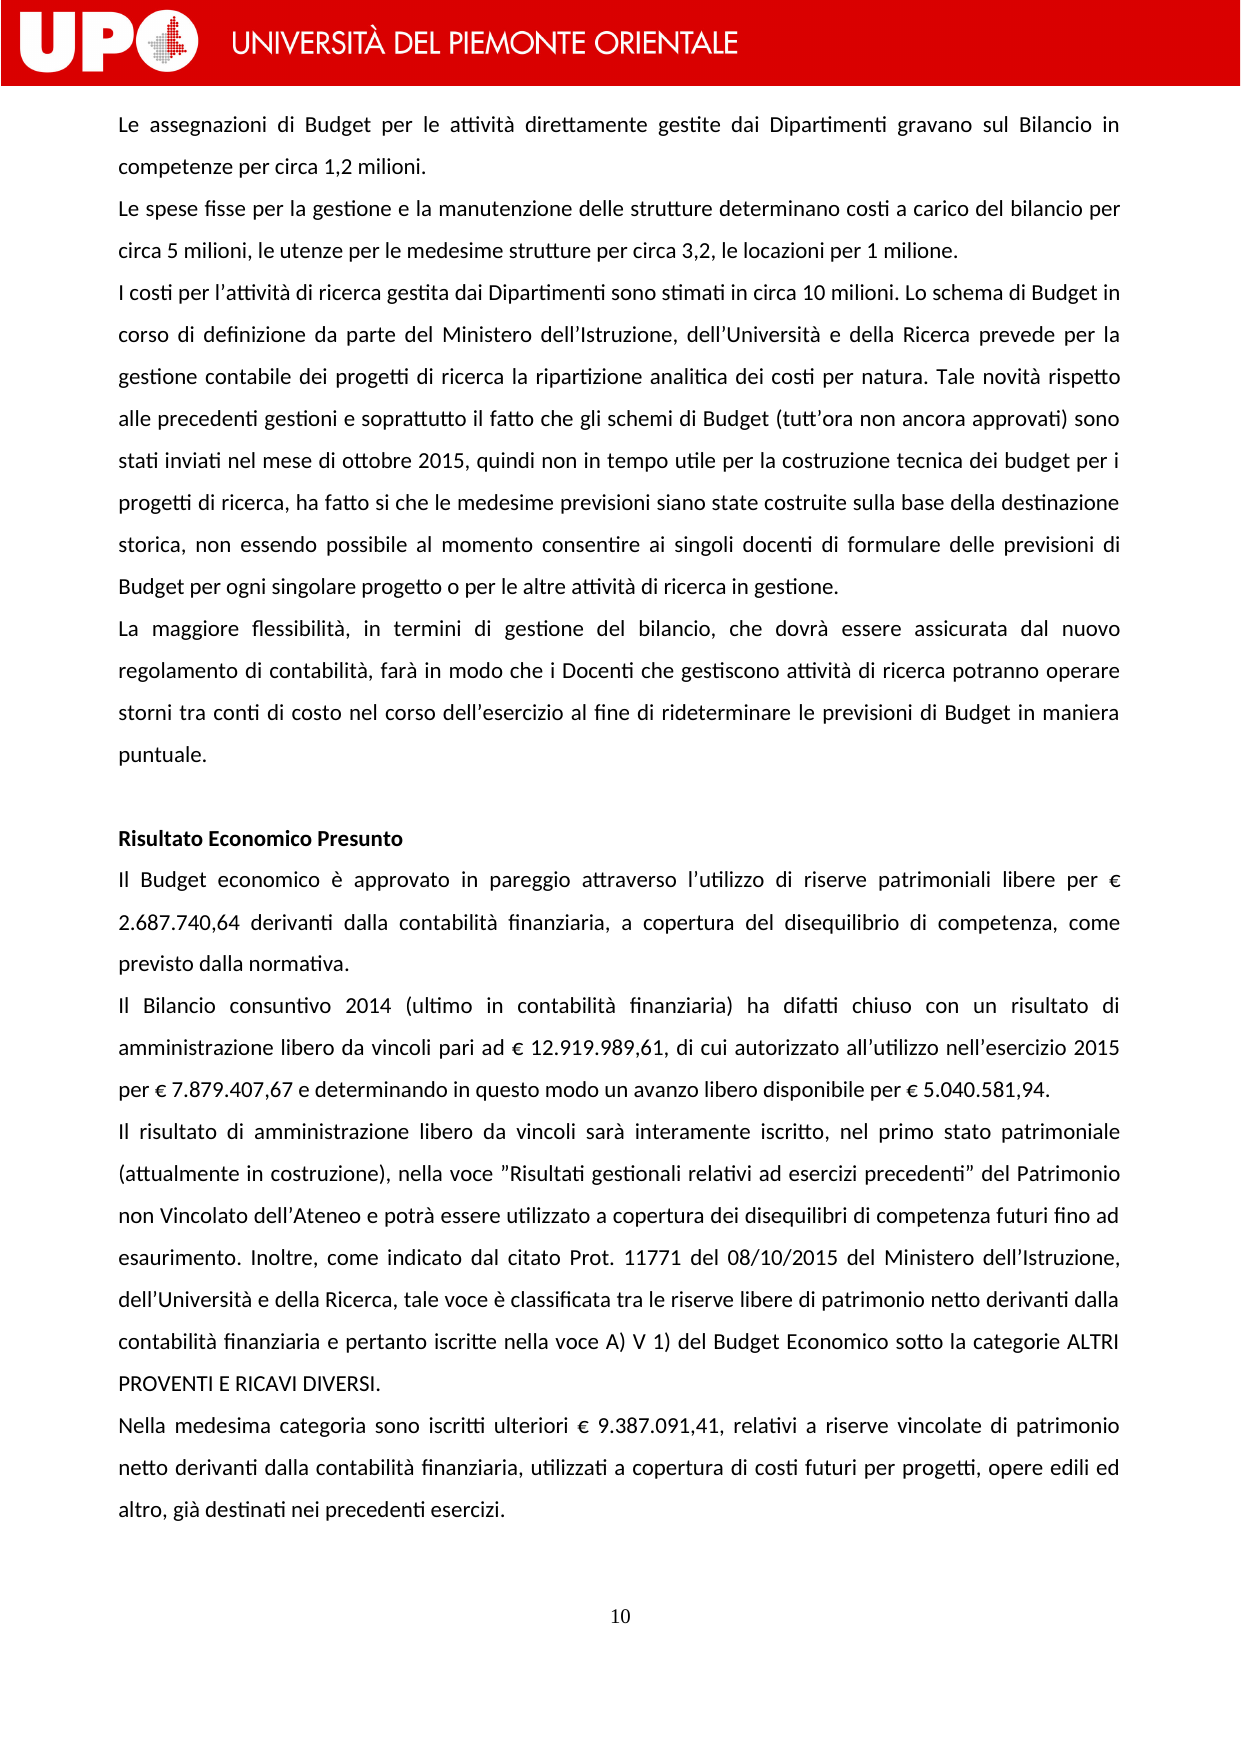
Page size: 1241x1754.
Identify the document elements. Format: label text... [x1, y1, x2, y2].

text Il risultato di amministrazione libero da vincoli sarà interamente iscritto, nel primo stato patrimoniale (attualmente in costruzione), nella voce ”Risultati gestionali relativi ad esercizi precedenti” del Patrimonio non Vincolato dell’Ateneo e potrà essere utilizzato a copertura dei disequilibri di competenza futuri fino ad esaurimento. Inoltre, come indicato dal citato Prot. 11771 del 08/10/2015 del Ministero dell’Istruzione, dell’Università e della Ricerca, tale voce è classificata tra le riserve libere di patrimonio netto derivanti dalla contabilità finanziaria e pertanto iscritte nella voce A) V 1) del Budget Economico sotto la categorie ALTRI PROVENTI E RICAVI DIVERSI. [118, 1117, 1122, 1397]
text I costi per l’attività di ricerca gestita dai Dipartimenti sono stimati in circa 10 milioni. Lo schema di Budget in corso di definizione da parte del Ministero dell’Istruzione, dell’Università e della Ricerca prevede per la gestione contabile dei progetti di ricerca la ripartizione analitica dei costi per natura. Tale novità rispetto alle precedenti gestioni e soprattutto il fatto che gli schemi di Budget (tutt’ora non ancora approvati) sono stati inviati nel mese di ottobre 2015, quindi non in tempo utile per la costruzione tecnica dei budget per i progetti di ricerca, ha fatto si che le medesime previsioni siano state costruite sulla base della destinazione storica, non essendo possibile al momento consentire ai singoli docenti di formulare delle previsioni di Budget per ogni singolare progetto o per le altre attività di ricerca in gestione. [118, 278, 1122, 600]
text Risultato Economico Presunto [118, 824, 1122, 852]
text Le assegnazioni di Budget per le attività direttamente gestite dai Dipartimenti gravano sul Bilancio in competenze per circa 1,2 milioni. [118, 110, 1122, 180]
text La maggiore flessibilità, in termini di gestione del bilancio, che dovrà essere assicurata dal nuovo regolamento di contabilità, farà in modo che i Docenti che gestiscono attività di ricerca potranno operare storni tra conti di costo nel corso dell’esercizio al fine di rideterminare le previsioni di Budget in maniera puntuale. [118, 614, 1122, 768]
text Il Bilancio consuntivo 2014 (ultimo in contabilità finanziaria) ha difatti chiuso con un risultato di amministrazione libero da vincoli pari ad € 12.919.989,61, di cui autorizzato all’utilizzo nell’esercizio 2015 per € 7.879.407,67 e determinando in questo modo un avanzo libero disponibile per € 5.040.581,94. [118, 992, 1122, 1103]
text Le spese fisse per la gestione e la manutenzione delle strutture determinano costi a carico del bilancio per circa 5 milioni, le utenze per le medesime strutture per circa 3,2, le locazioni per 1 milione. [118, 194, 1122, 264]
text Nella medesima categoria sono iscritti ulteriori € 9.387.091,41, relativi a riserve vincolate di patrimonio netto derivanti dalla contabilità finanziaria, utilizzati a copertura di costi futuri per progetti, opere edili ed altro, già destinati nei precedenti esercizi. [118, 1411, 1122, 1523]
text Il Budget economico è approvato in pareggio attraverso l’utilizzo di riserve patrimoniali libere per € 2.687.740,64 derivanti dalla contabilità finanziaria, a copertura del disequilibrio di competenza, come previsto dalla normativa. [118, 866, 1122, 978]
